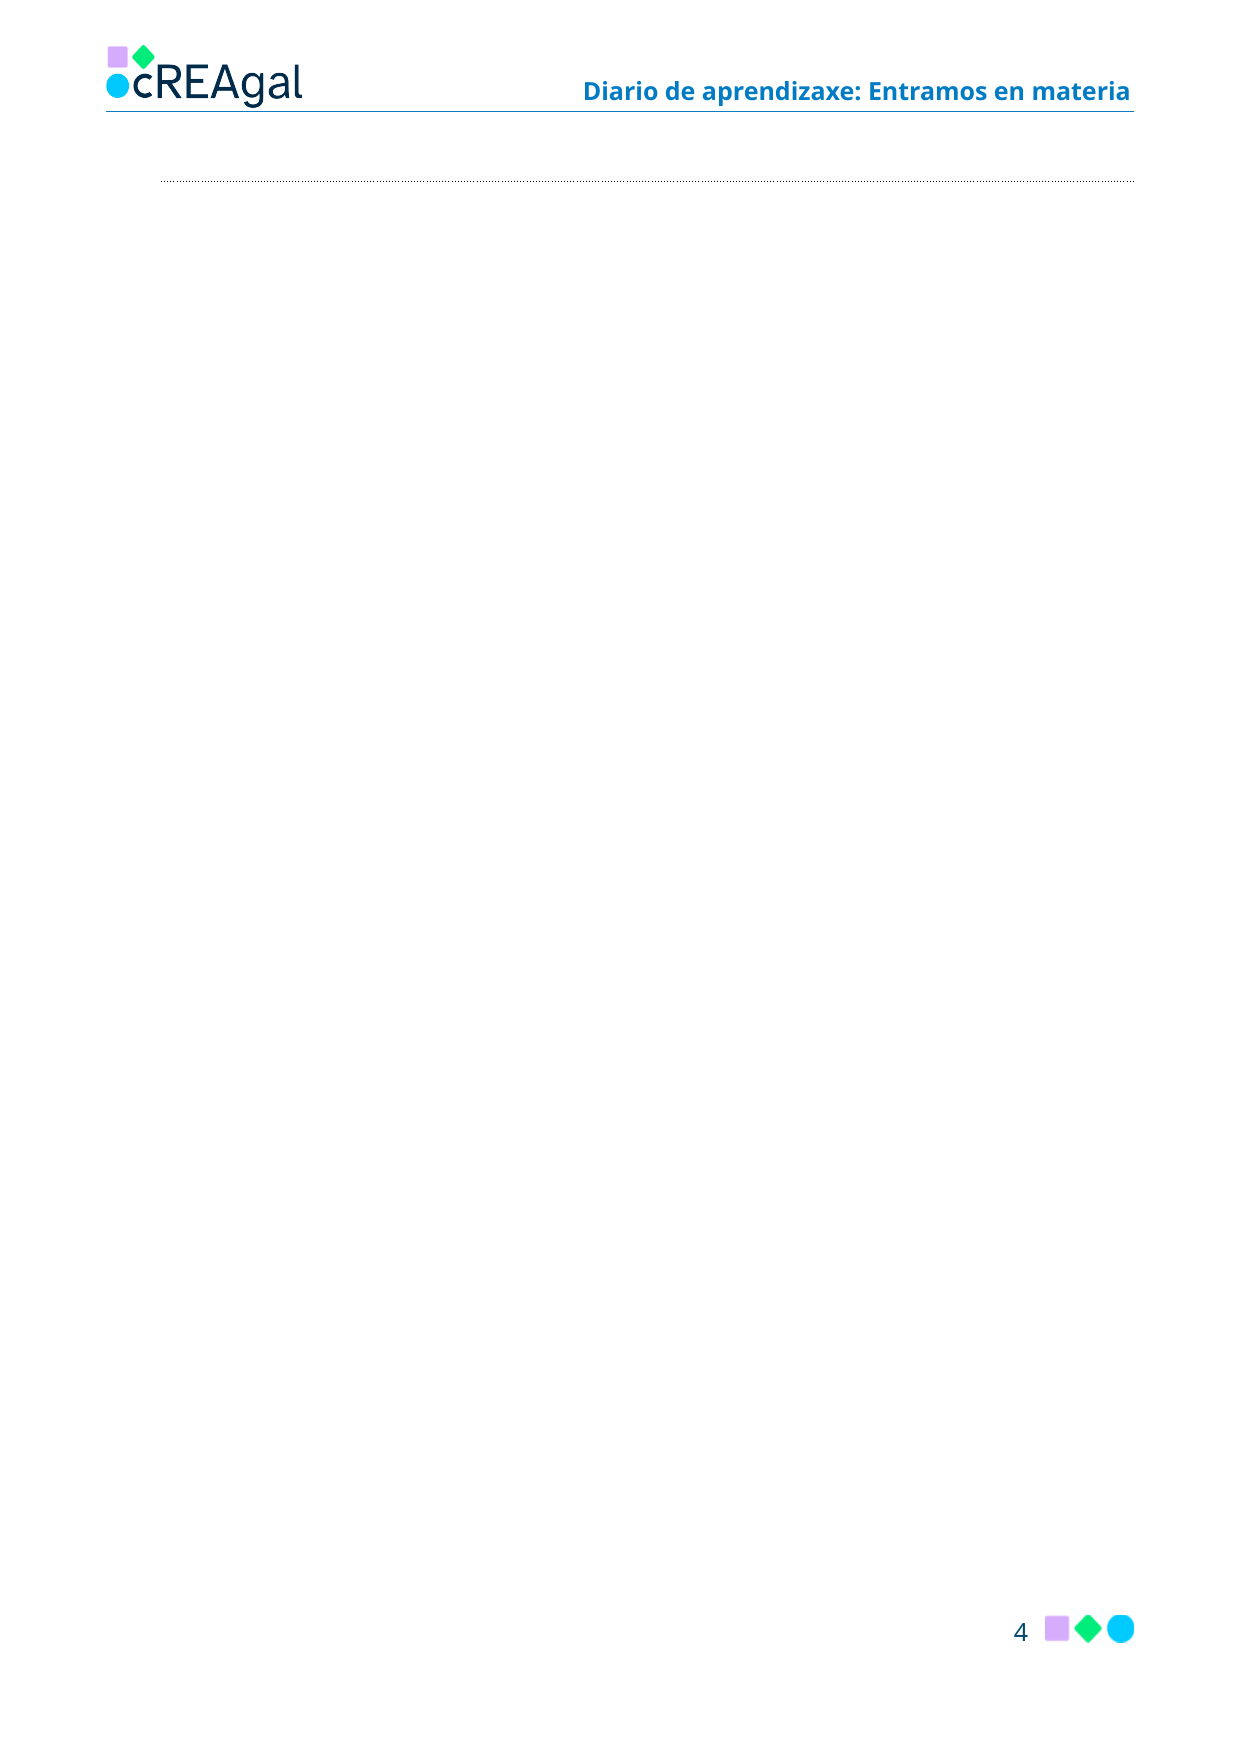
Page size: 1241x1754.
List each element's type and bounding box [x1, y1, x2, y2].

picture [1128, 1615, 1135, 1625]
table_cell [160, 135, 1134, 182]
picture [1045, 1615, 1118, 1643]
picture [1124, 1631, 1135, 1643]
picture [106, 45, 302, 108]
